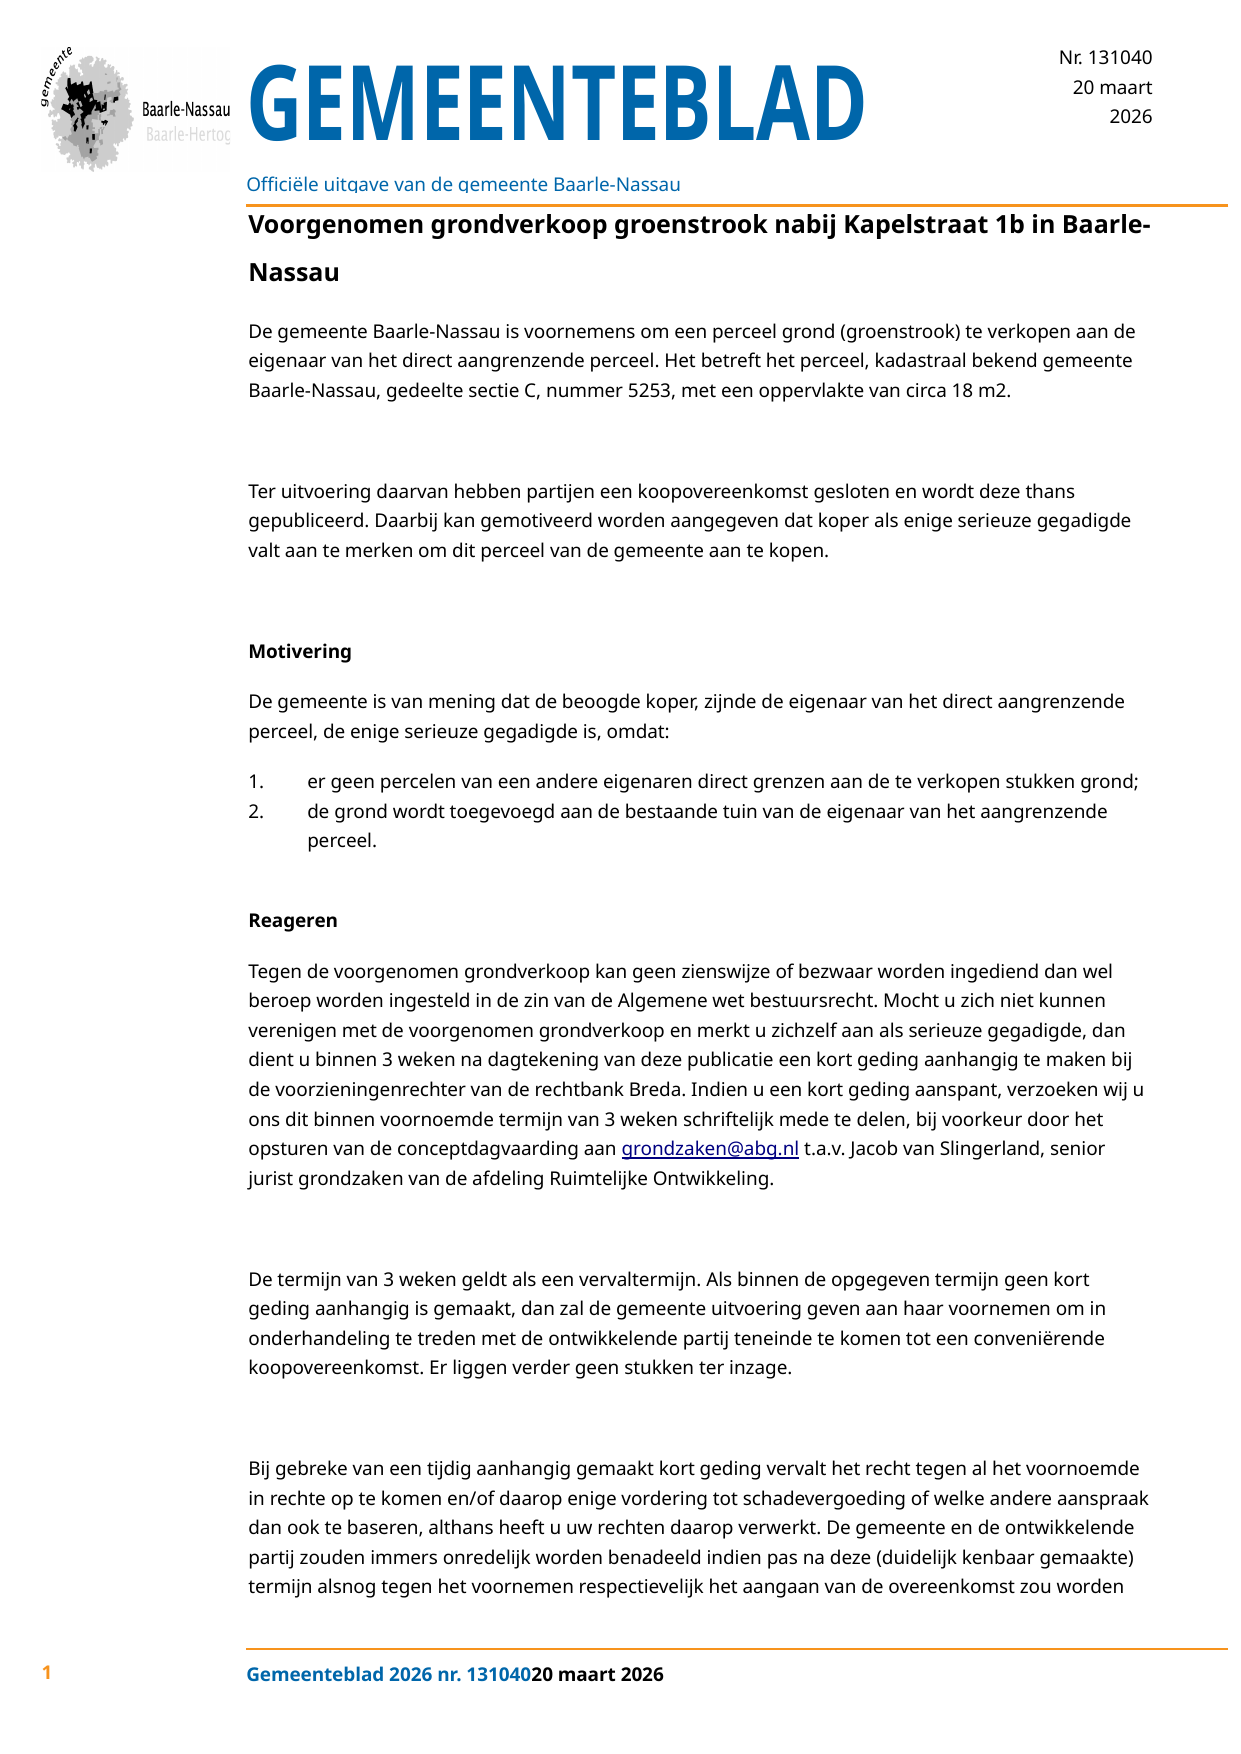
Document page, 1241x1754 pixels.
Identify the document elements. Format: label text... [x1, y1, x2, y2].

text De termijn van 3 weken geldt als een vervaltermijn. Als binnen de opgegeven termijn geen kort geding aanhangig is gemaakt, dan zal de gemeente uitvoering geven aan haar voornemen om in onderhandeling te treden met de ontwikkelende partij teneinde te komen tot een conveniërende koopovereenkomst. Er liggen verder geen stukken ter inzage. [248, 1266, 1152, 1380]
text Bij gebreke van een tijdig aanhangig gemaakt kort geding vervalt het recht tegen al het voornoemde in rechte op te komen en/of daarop enige vordering tot schadevergoeding of welke andere aanspraak dan ook te baseren, althans heeft u uw rechten daarop verwerkt. De gemeente en de ontwikkelende partij zouden immers onredelijk worden benadeeld indien pas na deze (duidelijk kenbaar gemaakte) termijn alsnog tegen het voornemen respectievelijk het aangaan van de overeenkomst zou worden [248, 1455, 1152, 1599]
text Reageren [248, 907, 1152, 933]
text Voorgenomen grondverkoop groenstrook nabij Kapelstraat 1b in Baarle-Nassau [248, 207, 1152, 288]
text De gemeente Baarle-Nassau is voornemens om een perceel grond (groenstrook) te verkopen aan de eigenaar van het direct aangrenzende perceel. Het betreft het perceel, kadastraal bekend gemeente Baarle-Nassau, gedeelte sectie C, nummer 5253, met een oppervlakte van circa 18 m2. [248, 318, 1152, 403]
text Tegen de voorgenomen grondverkoop kan geen zienswijze of bezwaar worden ingediend dan wel beroep worden ingesteld in de zin van de Algemene wet bestuursrecht. Mocht u zich niet kunnen verenigen met de voorgenomen grondverkoop en merkt u zichzelf aan als serieuze gegadigde, dan dient u binnen 3 weken na dagtekening van deze publicatie een kort geding aanhangig te maken bij de voorzieningenrechter van de rechtbank Breda. Indien u een kort geding aanspant, verzoeken wij u ons dit binnen voornoemde termijn van 3 weken schriftelijk mede te delen, bij voorkeur door het opsturen van de conceptdagvaarding aan grondzaken@abg.nl t.a.v. Jacob van Slingerland, senior jurist grondzaken van de afdeling Ruimtelijke Ontwikkeling. [248, 958, 1152, 1191]
text De gemeente is van mening dat de beoogde koper, zijnde de eigenaar van het direct aangrenzende perceel, de enige serieuze gegadigde is, omdat: [248, 688, 1152, 744]
list de grond wordt toegevoegd aan de bestaande tuin van de eigenaar van het aangrenzende perceel. [248, 798, 1152, 853]
text Ter uitvoering daarvan hebben partijen een koopovereenkomst gesloten en wordt deze thans gepubliceerd. Daarbij kan gemotiveerd worden aangegeven dat koper als enige serieuze gegadigde valt aan te merken om dit perceel van de gemeente aan te kopen. [248, 478, 1152, 563]
list er geen percelen van een andere eigenaren direct grenzen aan de te verkopen stukken grond; [248, 768, 1152, 794]
picture [41, 47, 231, 172]
text Motivering [248, 638, 1152, 664]
